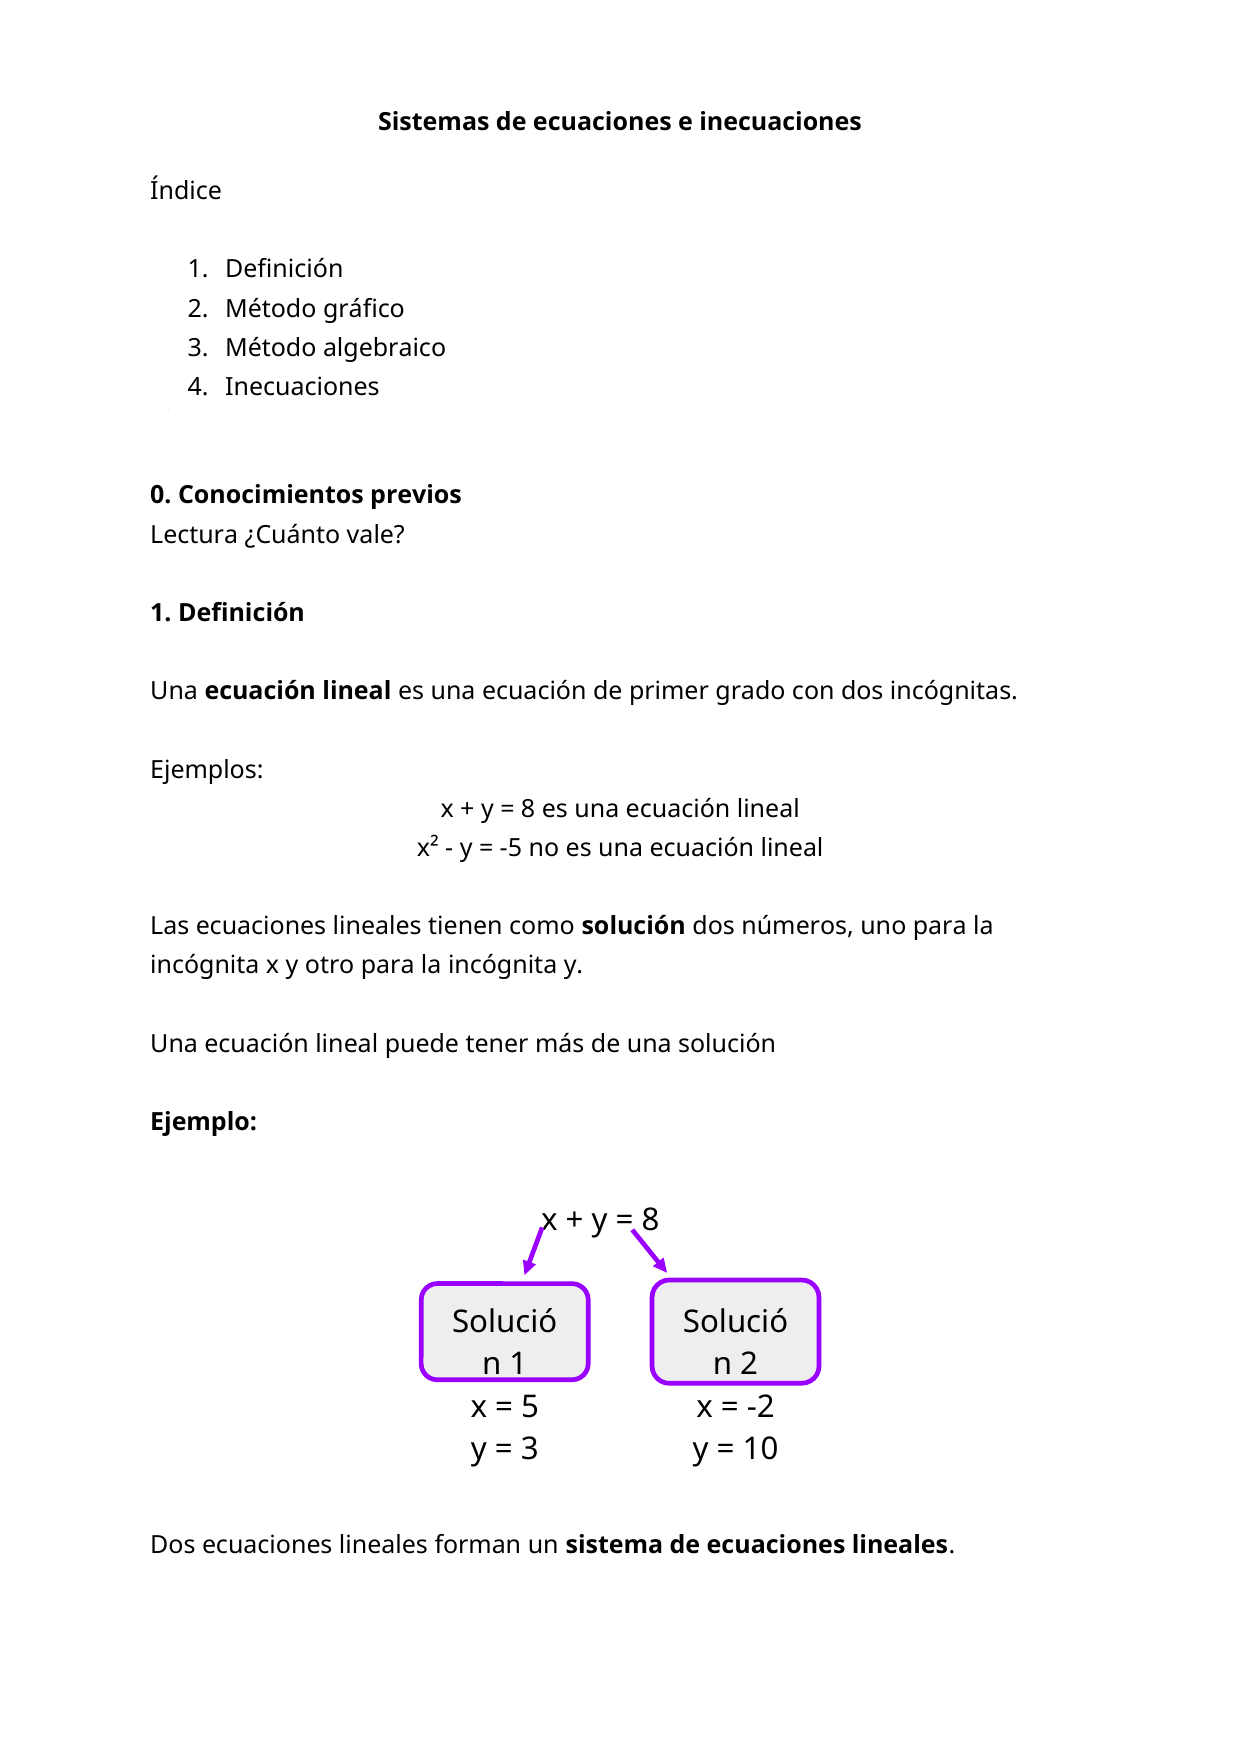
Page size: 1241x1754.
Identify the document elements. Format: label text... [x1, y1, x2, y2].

text Una ecuación lineal puede tener más de una solución [150, 1025, 1090, 1059]
text Índice [150, 173, 1090, 207]
text Ejemplos: [150, 751, 1090, 785]
text x² - y = -5 no es una ecuación lineal [150, 829, 1090, 864]
text Las ecuaciones lineales tienen como solución dos números, uno para la incógnita x y otro para la incógnita y. [150, 908, 1090, 981]
text Lectura ¿Cuánto vale? [150, 516, 1090, 550]
list Inecuaciones [187, 368, 1090, 403]
text Ejemplo: [150, 1104, 1090, 1138]
text Sistemas de ecuaciones e inecuaciones [150, 103, 1090, 137]
list Método algebraico [187, 329, 1090, 363]
list Método gráfico [187, 290, 1090, 324]
list Definición [187, 251, 1090, 285]
text x + y = 8 es una ecuación lineal [150, 790, 1090, 824]
text 1. Definición [150, 594, 1090, 629]
text Una ecuación lineal es una ecuación de primer grado con dos incógnitas. [150, 673, 1090, 707]
text 0. Conocimientos previos [150, 477, 1090, 511]
text Dos ecuaciones lineales forman un sistema de ecuaciones lineales. [150, 1527, 1090, 1561]
